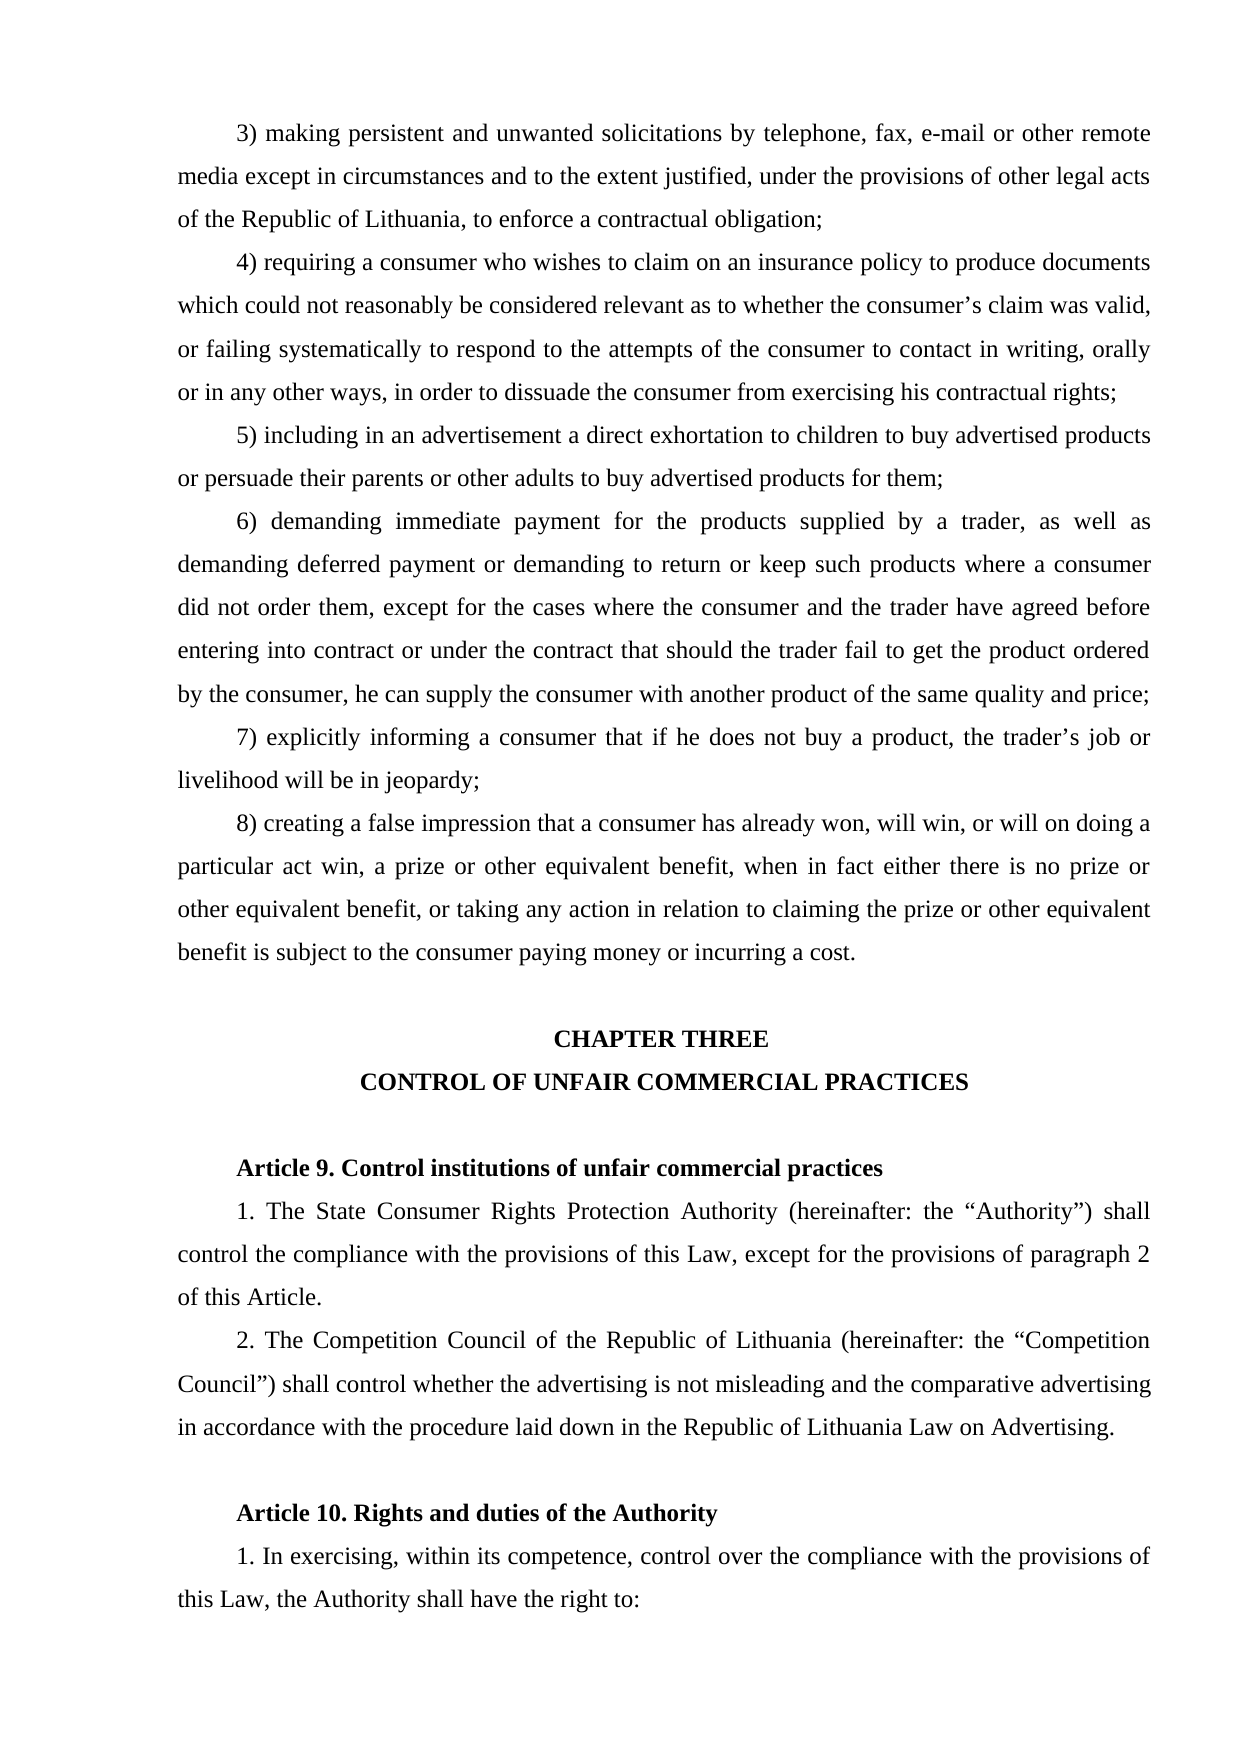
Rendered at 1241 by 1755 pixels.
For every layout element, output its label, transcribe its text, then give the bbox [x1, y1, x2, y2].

text CHAPTER THREE [177, 1024, 1152, 1052]
text 3) making persistent and unwanted solicitations by telephone, fax, e-mail or other remote media except in circumstances and to the extent justified, under the provisions of other legal acts of the Republic of Lithuania, to enforce a contractual obligation; [177, 118, 1152, 233]
text 6) demanding immediate payment for the products supplied by a trader, as well as demanding deferred payment or demanding to return or keep such products where a consumer did not order them, except for the cases where the consumer and the trader have agreed before entering into contract or under the contract that should the trader fail to get the product ordered by the consumer, he can supply the consumer with another product of the same quality and price; [177, 506, 1152, 707]
text 2. The Competition Council of the Republic of Lithuania (hereinafter: the “Competition Council”) shall control whether the advertising is not misleading and the comparative advertising in accordance with the procedure laid down in the Republic of Lithuania Law on Advertising. [177, 1326, 1152, 1441]
text 4) requiring a consumer who wishes to claim on an insurance policy to produce documents which could not reasonably be considered relevant as to whether the consumer’s claim was valid, or failing systematically to respond to the attempts of the consumer to contact in writing, orally or in any other ways, in order to dissuade the consumer from exercising his contractual rights; [177, 247, 1152, 406]
text Article 9. Control institutions of unfair commercial practices [177, 1153, 1152, 1182]
text 7) explicitly informing a consumer that if he does not buy a product, the trader’s job or livelihood will be in jeopardy; [177, 722, 1152, 794]
text 5) including in an advertisement a direct exhortation to children to buy advertised products or persuade their parents or other adults to buy advertised products for them; [177, 420, 1152, 492]
text 8) creating a false impression that a consumer has already won, will win, or will on doing a particular act win, a prize or other equivalent benefit, when in fact either there is no prize or other equivalent benefit, or taking any action in relation to claiming the prize or other equivalent benefit is subject to the consumer paying money or incurring a cost. [177, 808, 1152, 966]
text 1. The State Consumer Rights Protection Authority (hereinafter: the “Authority”) shall control the compliance with the provisions of this Law, except for the provisions of paragraph 2 of this Article. [177, 1196, 1152, 1311]
text CONTROL OF UNFAIR COMMERCIAL PRACTICES [177, 1067, 1152, 1096]
text 1. In exercising, within its competence, control over the compliance with the provisions of this Law, the Authority shall have the right to: [177, 1541, 1152, 1613]
text Article 10. Rights and duties of the Authority [177, 1498, 1152, 1527]
